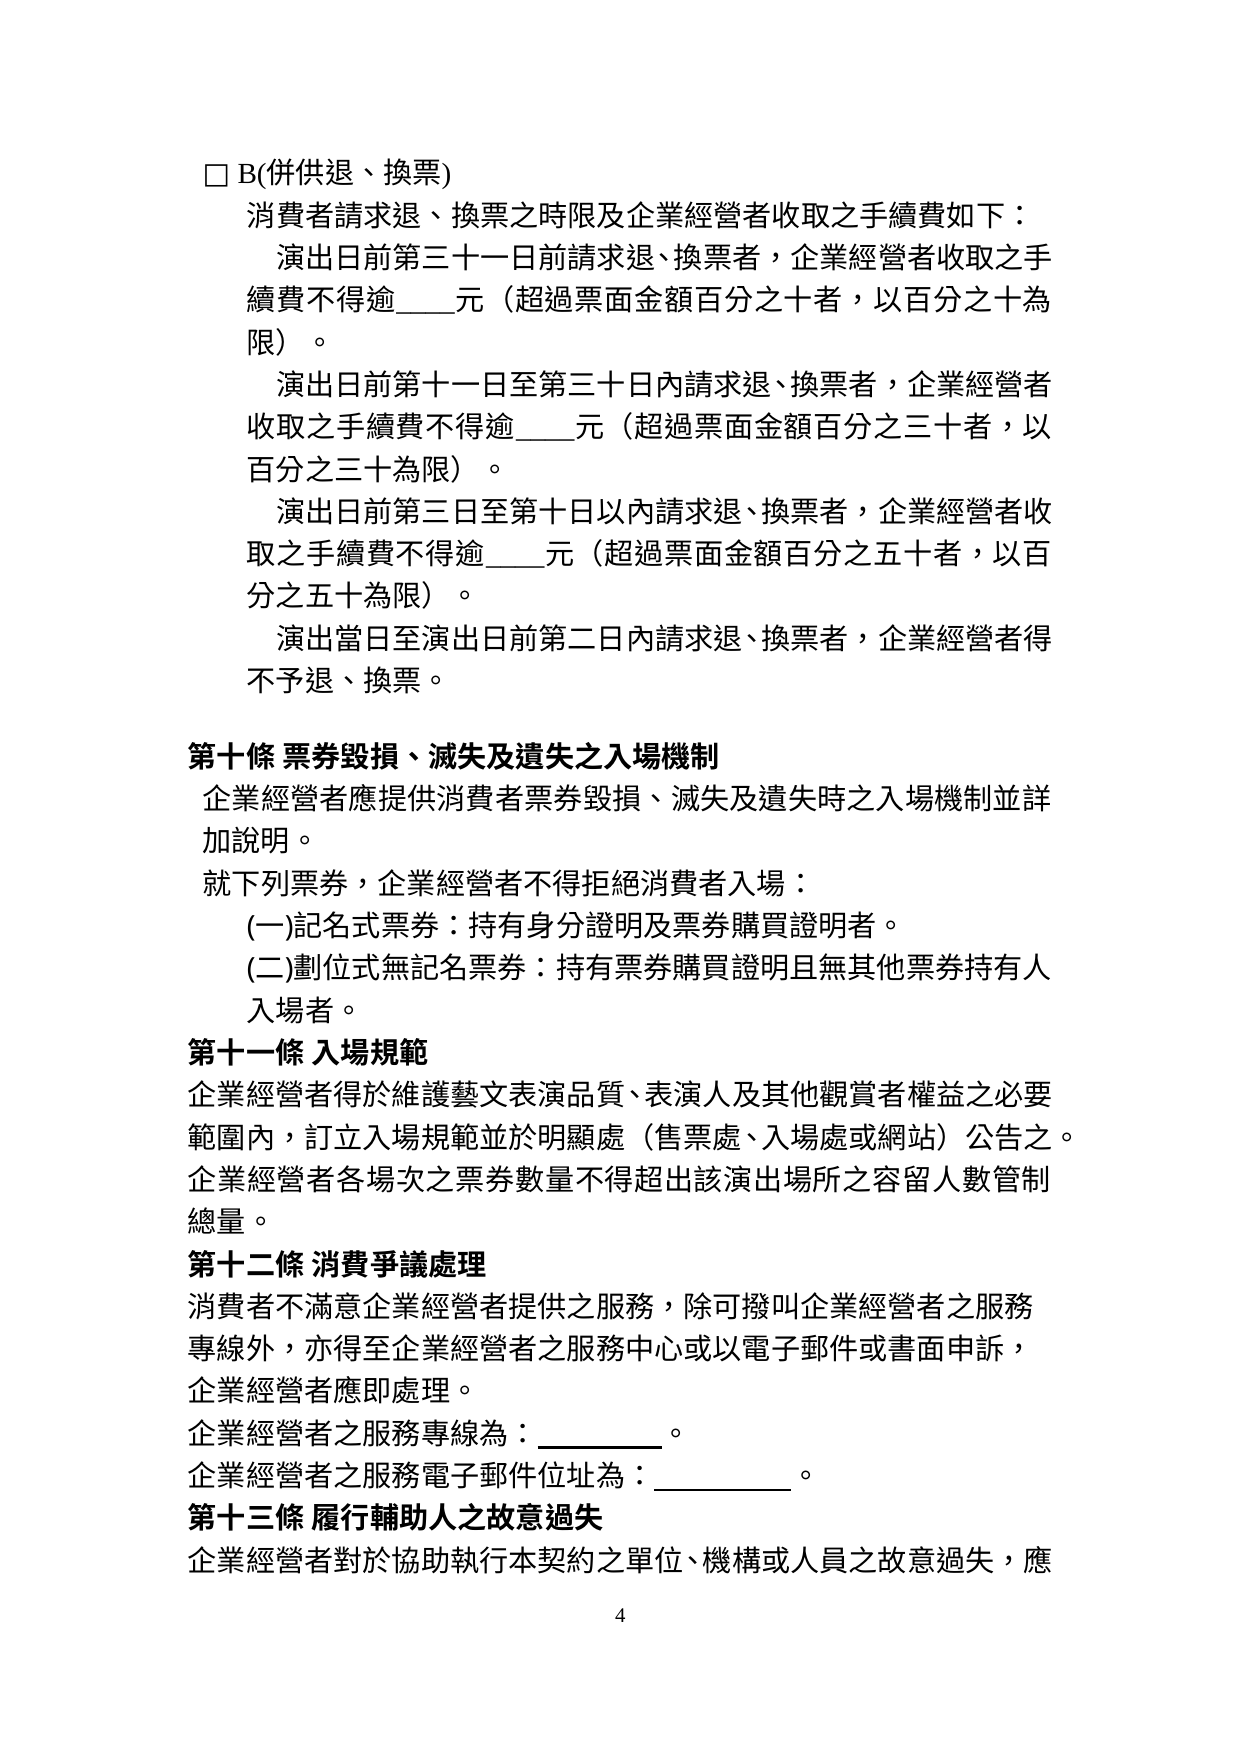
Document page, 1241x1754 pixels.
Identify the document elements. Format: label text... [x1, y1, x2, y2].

text 第十一條 入場規範 [187, 1030, 1053, 1072]
text 消費者請求退、換票之時限及企業經營者收取之手續費如下： [246, 192, 1053, 235]
text (一)記名式票券：持有身分證明及票券購買證明者。 [246, 903, 1053, 945]
text □ B(併供退、換票) [202, 150, 1053, 192]
text 企業經營者之服務電子郵件位址為： 。 [187, 1453, 1053, 1495]
text 消費者不滿意企業經營者提供之服務，除可撥叫企業經營者之服務專線外，亦得至企業經營者之服務中心或以電子郵件或書面申訴，企業經營者應即處理。 [187, 1283, 1053, 1410]
text 第十三條 履行輔助人之故意過失 [187, 1495, 1053, 1537]
text 演出日前第十一日至第三十日內請求退、換票者，企業經營者收取之手續費不得逾____元（超過票面金額百分之三十者，以百分之三十為限）。 [246, 362, 1053, 488]
text (二)劃位式無記名票券：持有票券購買證明且無其他票券持有人入場者。 [246, 945, 1053, 1030]
text 第十二條 消費爭議處理 [187, 1241, 1053, 1283]
text 就下列票券，企業經營者不得拒絕消費者入場： [202, 860, 1053, 903]
text 第十條 票券毀損、滅失及遺失之入場機制 [187, 733, 1053, 776]
text 企業經營者對於協助執行本契約之單位、機構或人員之故意過失，應 [187, 1537, 1053, 1579]
text 演出日前第三十一日前請求退、換票者，企業經營者收取之手續費不得逾____元（超過票面金額百分之十者，以百分之十為限）。 [246, 235, 1053, 362]
text 演出當日至演出日前第二日內請求退、換票者，企業經營者得不予退、換票。 [246, 615, 1053, 700]
text 企業經營者各場次之票券數量不得超出該演出場所之容留人數管制總量。 [187, 1157, 1053, 1241]
text 企業經營者得於維護藝文表演品質、表演人及其他觀賞者權益之必要範圍內，訂立入場規範並於明顯處（售票處、入場處或網站）公告之。 [187, 1072, 1053, 1157]
text 企業經營者應提供消費者票券毀損、滅失及遺失時之入場機制並詳加說明。 [202, 776, 1053, 860]
text 演出日前第三日至第十日以內請求退、換票者，企業經營者收取之手續費不得逾____元（超過票面金額百分之五十者，以百分之五十為限）。 [246, 488, 1053, 615]
text 企業經營者之服務專線為： 。 [187, 1410, 1053, 1453]
